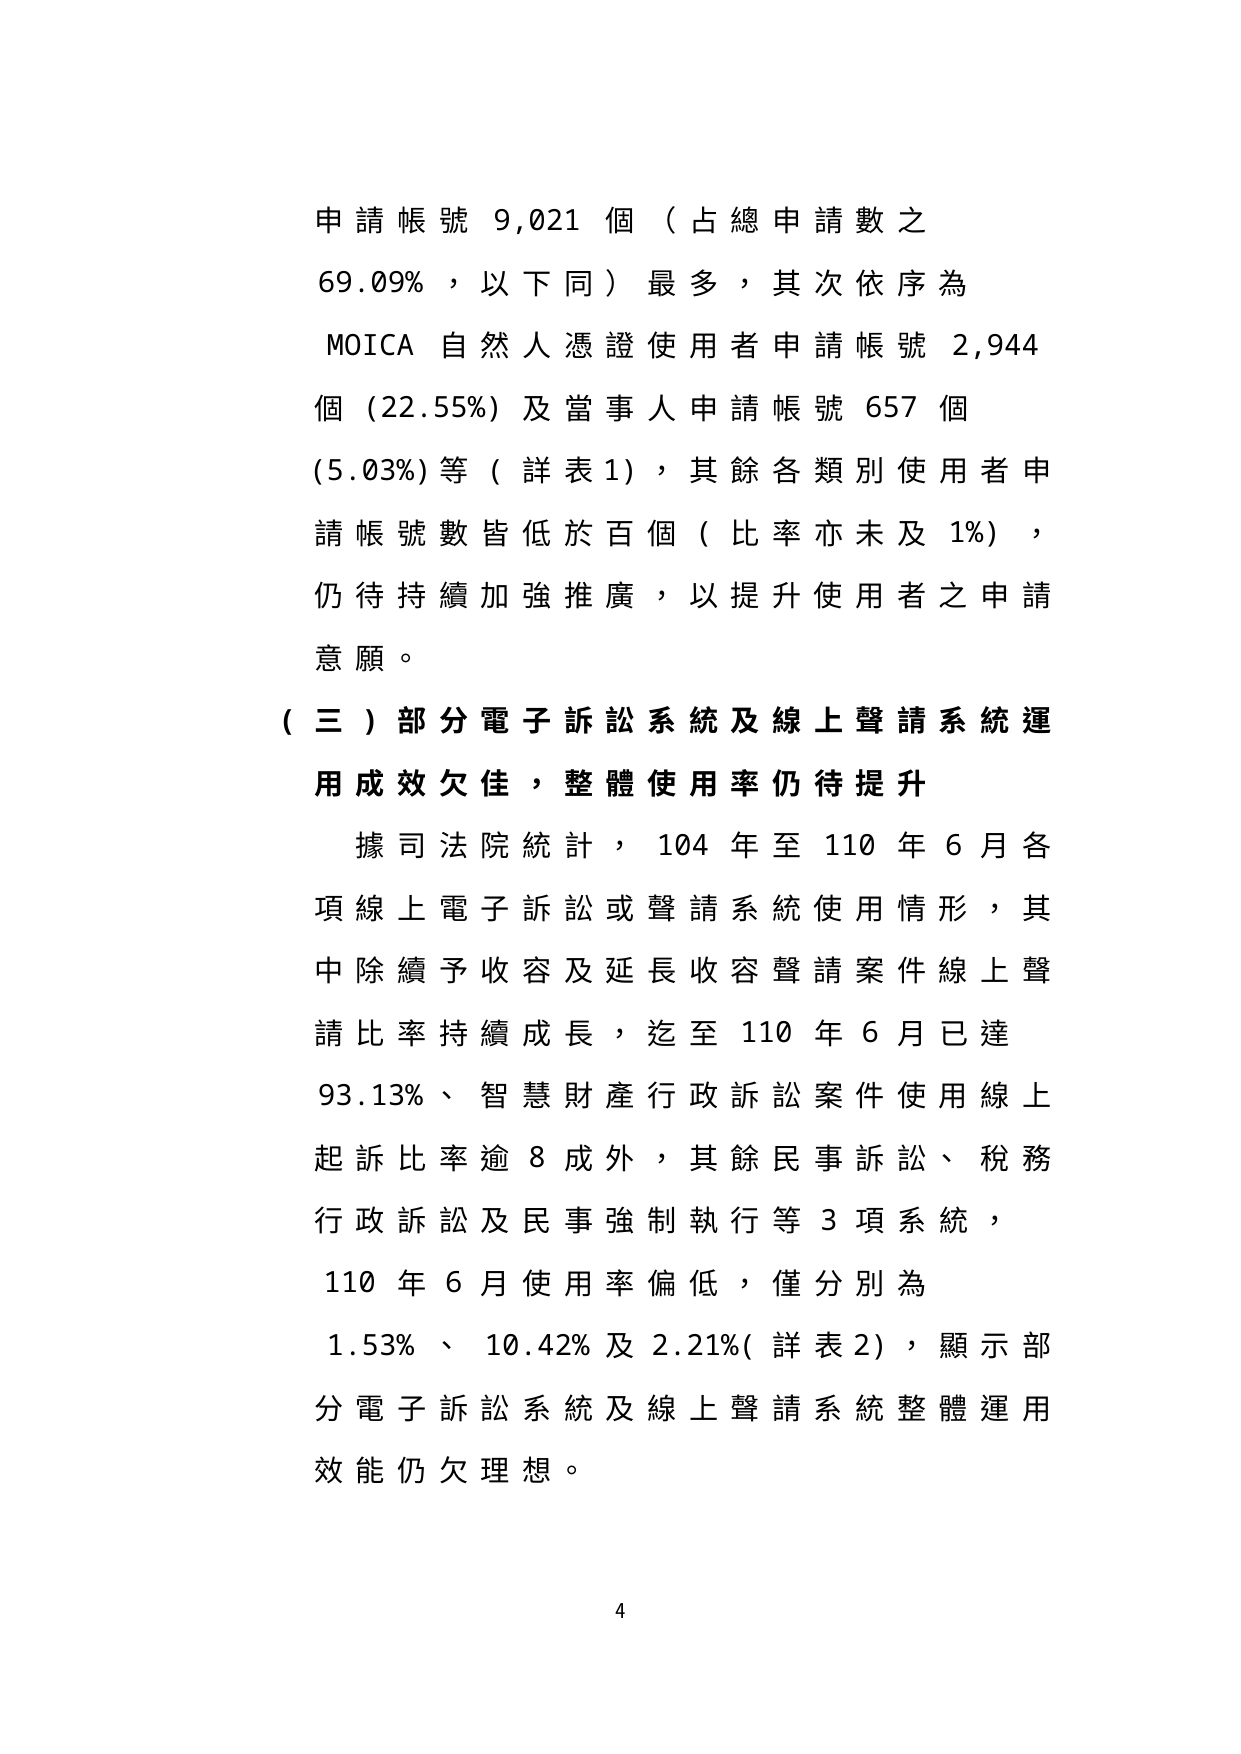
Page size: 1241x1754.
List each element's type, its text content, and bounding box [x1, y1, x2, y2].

text (三)部分電子訴訟系統及線上聲請系統運用成效欠佳，整體使用率仍待提升 [242, 677, 1058, 802]
text 據司法院統計，104年至110年6月各項線上電子訴訟或聲請系統使用情形，其中除續予收容及延長收容聲請案件線上聲請比率持續成長，迄至110年6月已達93.13%、智慧財產行政訴訟案件使用線上起訴比率逾8成外，其餘民事訴訟、稅務行政訴訟及民事強制執行等3項系統，110年6月使用率偏低，僅分別為1.53%、10.42%及2.21%(詳表2)，顯示部分電子訴訟系統及線上聲請系統整體運用效能仍欠理想。 [271, 802, 1058, 1490]
text 申請帳號9,021個（占總申請數之69.09%，以下同）最多，其次依序為MOICA自然人憑證使用者申請帳號2,944個(22.55%)及當事人申請帳號657個(5.03%)等(詳表1)，其餘各類別使用者申請帳號數皆低於百個(比率亦未及1%)，仍待持續加強推廣，以提升使用者之申請意願。 [271, 177, 1058, 677]
